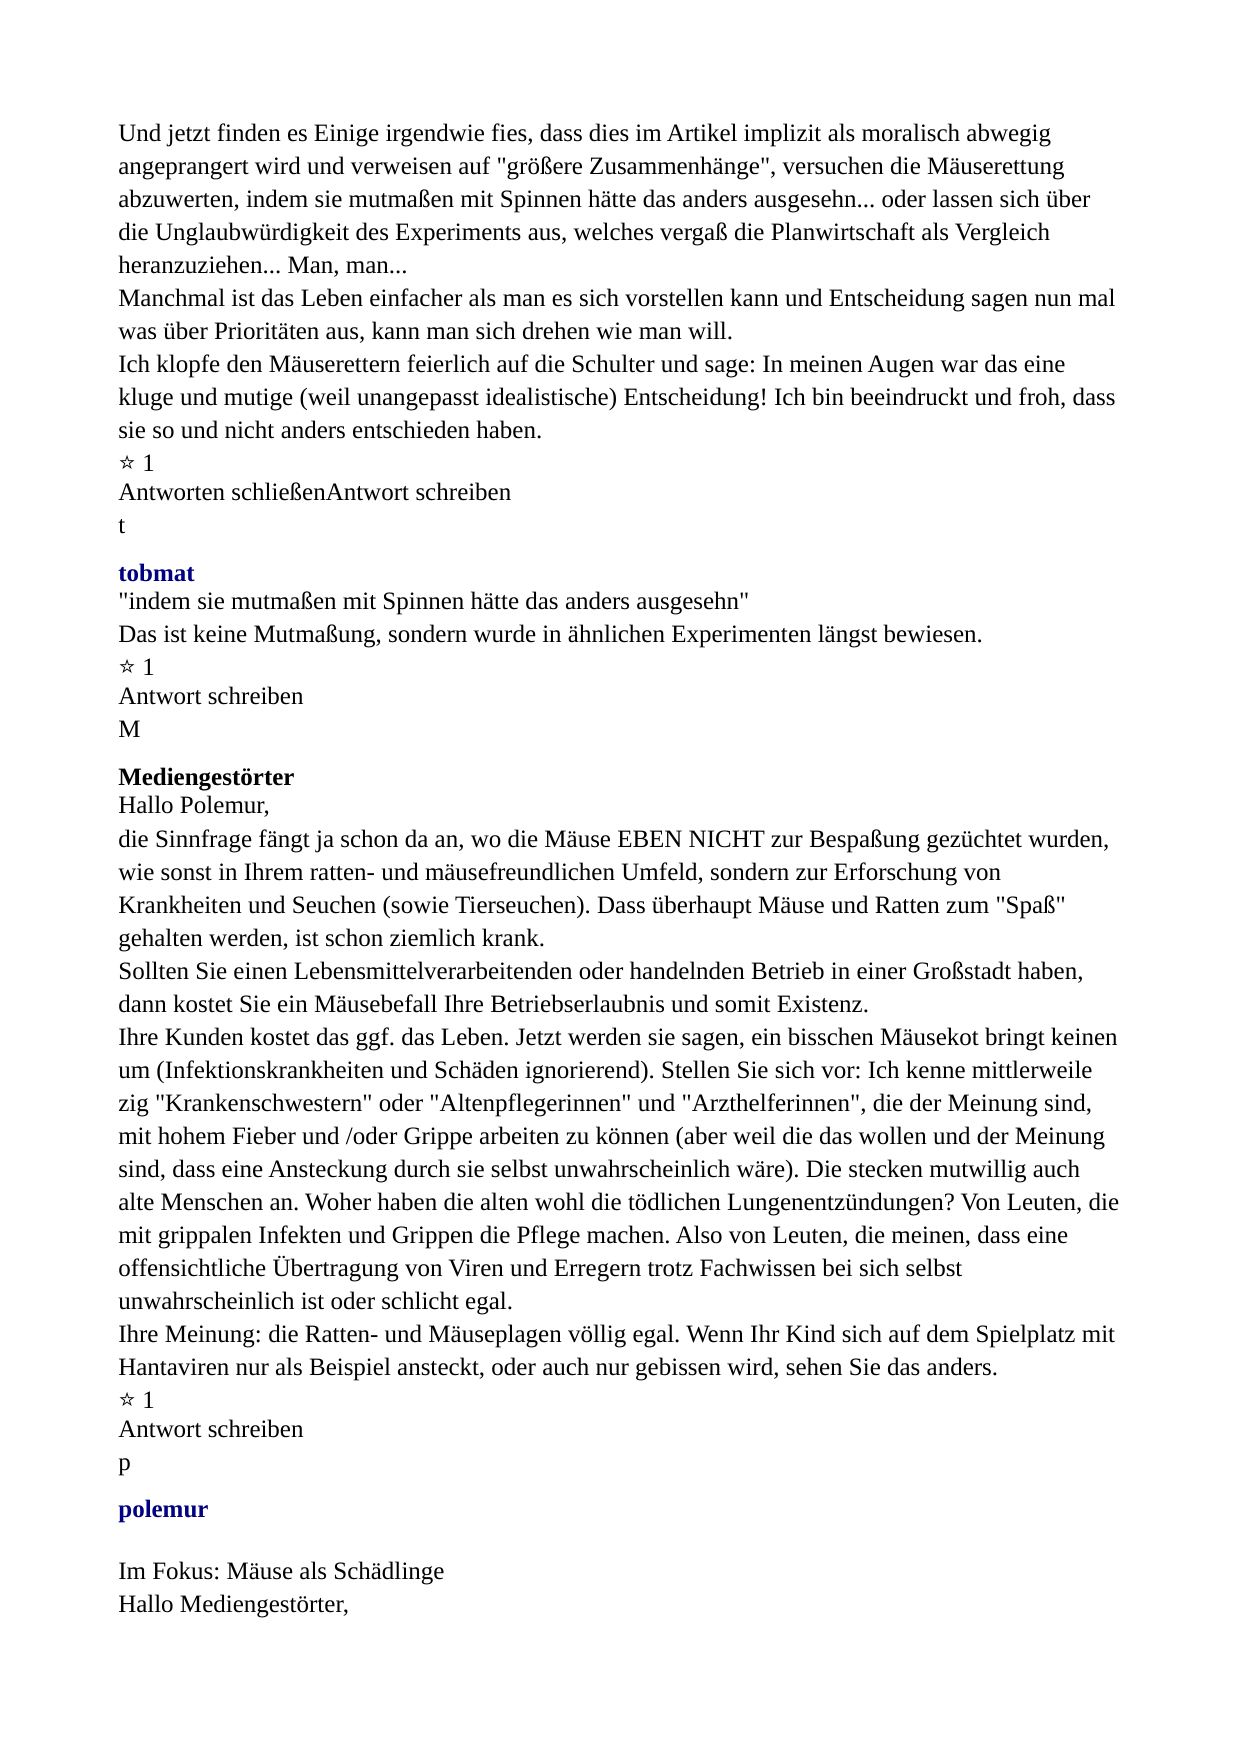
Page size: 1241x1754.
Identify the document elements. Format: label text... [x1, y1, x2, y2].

text Antwort schreiben [118, 1414, 1122, 1442]
text Ich klopfe den Mäuserettern feierlich auf die Schulter und sage: In meinen Augen war das eine kluge und mutige (weil unangepasst idealistische) Entscheidung! Ich bin beeindruckt und froh, dass sie so und nicht anders entschieden haben. [118, 349, 1122, 444]
text die Sinnfrage fängt ja schon da an, wo die Mäuse EBEN NICHT zur Bespaßung gezüchtet wurden, wie sonst in Ihrem ratten- und mäusefreundlichen Umfeld, sondern zur Erforschung von Krankheiten und Seuchen (sowie Tierseuchen). Dass überhaupt Mäuse und Ratten zum "Spaß" gehalten werden, ist schon ziemlich krank. [118, 824, 1122, 951]
text Und jetzt finden es Einige irgendwie fies, dass dies im Artikel implizit als moralisch abwegig angeprangert wird und verweisen auf "größere Zusammenhänge", versuchen die Mäuserettung abzuwerten, indem sie mutmaßen mit Spinnen hätte das anders ausgesehn... oder lassen sich über die Unglaubwürdigkeit des Experiments aus, welches vergaß die Planwirtschaft als Vergleich heranzuziehen... Man, man... [118, 118, 1122, 279]
text ⭐️ 1 [118, 448, 1122, 477]
text p [118, 1447, 1122, 1476]
subtitle Mediengestörter [118, 762, 1122, 791]
subtitle tobmat [118, 558, 1122, 586]
text t [118, 510, 1122, 539]
subtitle polemur [118, 1494, 1122, 1523]
text Ihre Meinung: die Ratten- und Mäuseplagen völlig egal. Wenn Ihr Kind sich auf dem Spielplatz mit Hantaviren nur als Beispiel ansteckt, oder auch nur gebissen wird, sehen Sie das anders. [118, 1319, 1122, 1381]
text Ihre Kunden kostet das ggf. das Leben. Jetzt werden sie sagen, ein bisschen Mäusekot bringt keinen um (Infektionskrankheiten und Schäden ignorierend). Stellen Sie sich vor: Ich kenne mittlerweile zig "Krankenschwestern" oder "Altenpflegerinnen" und "Arzthelferinnen", die der Meinung sind, mit hohem Fieber und /oder Grippe arbeiten zu können (aber weil die das wollen und der Meinung sind, dass eine Ansteckung durch sie selbst unwahrscheinlich wäre). Die stecken mutwillig auch alte Menschen an. Woher haben die alten wohl die tödlichen Lungenentzündungen? Von Leuten, die mit grippalen Infekten und Grippen die Pflege machen. Also von Leuten, die meinen, dass eine offensichtliche Übertragung von Viren und Erregern trotz Fachwissen bei sich selbst unwahrscheinlich ist oder schlicht egal. [118, 1022, 1122, 1315]
text ⭐️ 1 [118, 1385, 1122, 1414]
text M [118, 714, 1122, 743]
text Sollten Sie einen Lebensmittelverarbeitenden oder handelnden Betrieb in einer Großstadt haben, dann kostet Sie ein Mäusebefall Ihre Betriebserlaubnis und somit Existenz. [118, 956, 1122, 1017]
text ⭐️ 1 [118, 652, 1122, 681]
text Im Fokus: Mäuse als Schädlinge [118, 1556, 1122, 1585]
text Antwort schreiben [118, 681, 1122, 710]
text Antworten schließenAntwort schreiben [118, 477, 1122, 506]
text Hallo Mediengestörter, [118, 1589, 1122, 1618]
text Manchmal ist das Leben einfacher als man es sich vorstellen kann und Entscheidung sagen nun mal was über Prioritäten aus, kann man sich drehen wie man will. [118, 283, 1122, 345]
text "indem sie mutmaßen mit Spinnen hätte das anders ausgesehn" [118, 586, 1122, 615]
text Das ist keine Mutmaßung, sondern wurde in ähnlichen Experimenten längst bewiesen. [118, 619, 1122, 648]
text Hallo Polemur, [118, 791, 1122, 819]
